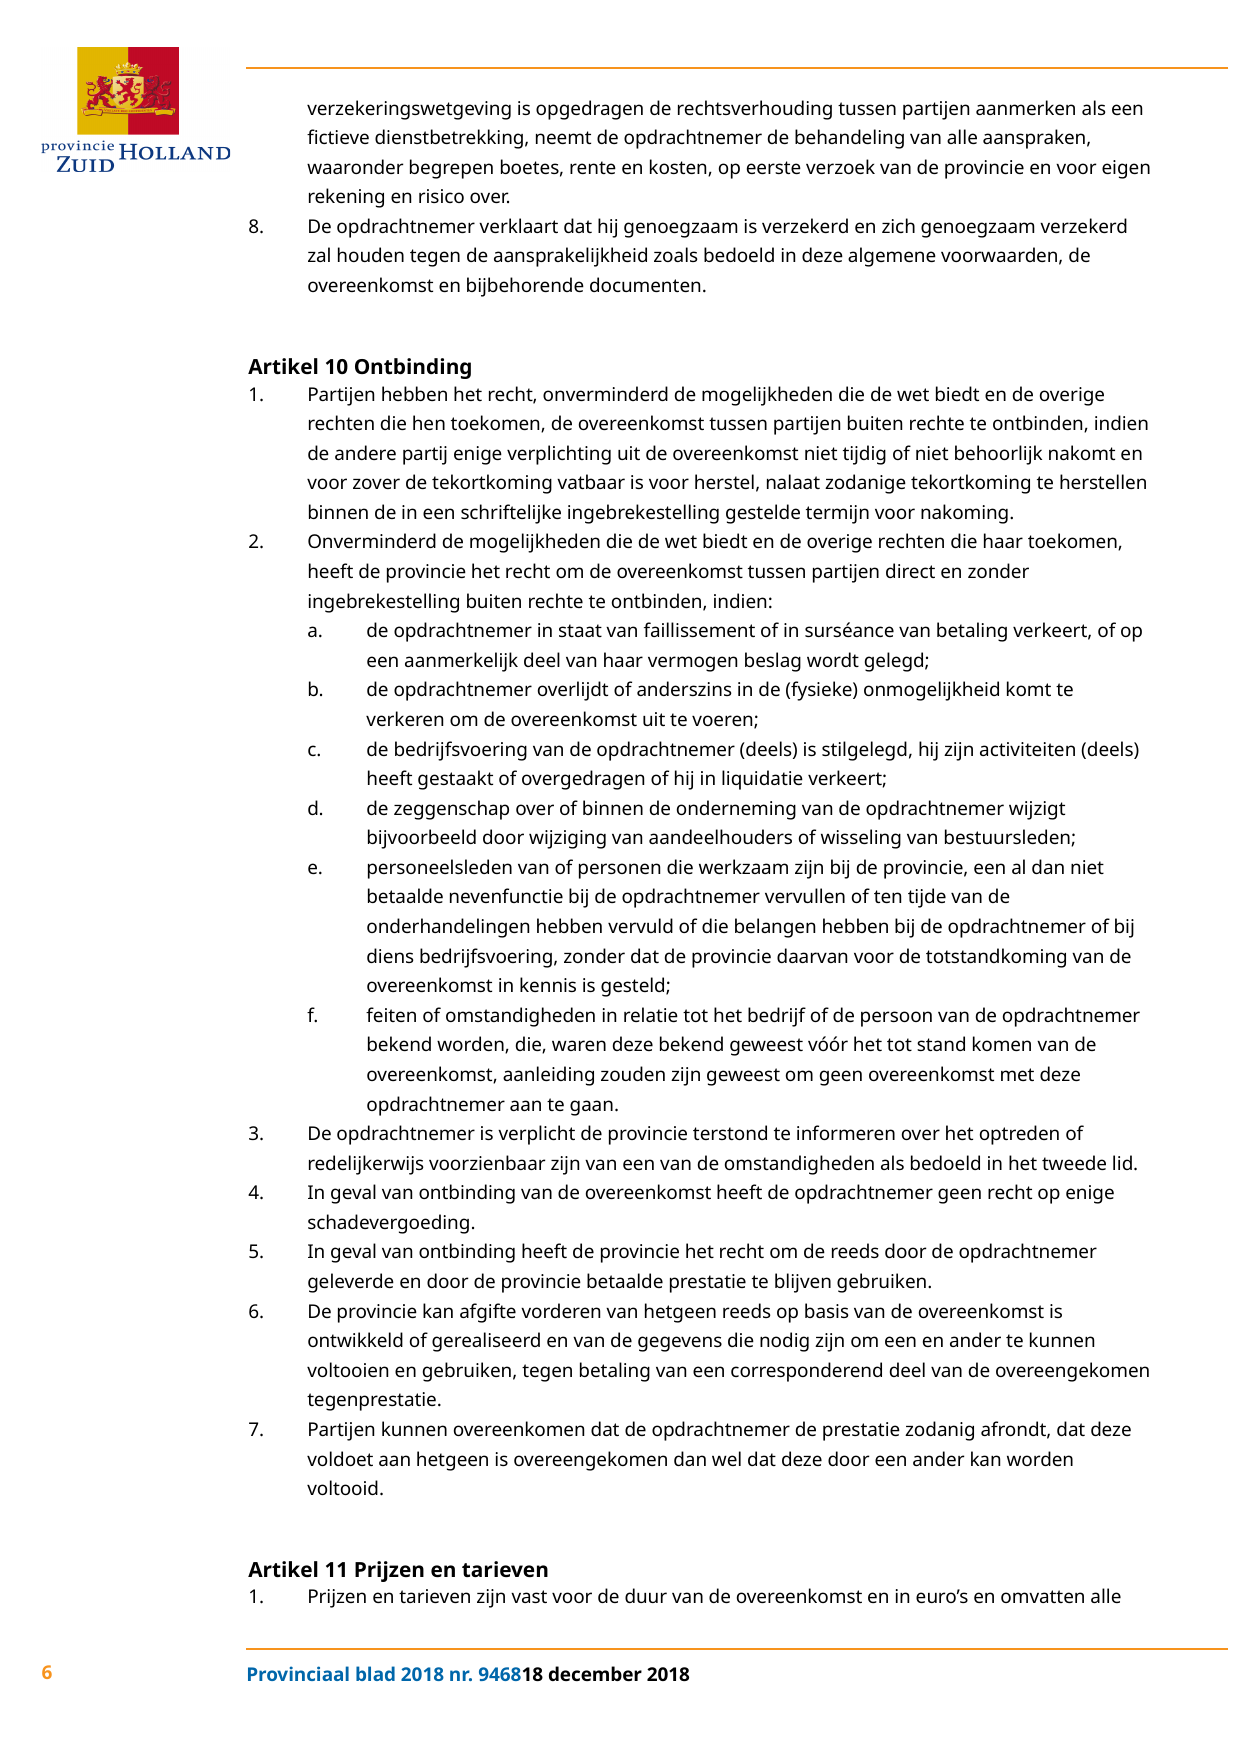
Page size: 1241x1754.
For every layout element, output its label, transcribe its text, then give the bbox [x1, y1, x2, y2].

list In geval van ontbinding van de overeenkomst heeft de opdrachtnemer geen recht op enige schadevergoeding. [248, 1179, 1152, 1235]
list De provincie kan afgifte vorderen van hetgeen reeds op basis van de overeenkomst is ontwikkeld of gerealiseerd en van de gegevens die nodig zijn om een en ander te kunnen voltooien en gebruiken, tegen betaling van een corresponderend deel van de overeengekomen tegenprestatie. [248, 1298, 1152, 1412]
text Artikel 11 Prijzen en tarieven [248, 1555, 1152, 1584]
list De opdrachtnemer is verplicht de provincie terstond te informeren over het optreden of redelijkerwijs voorzienbaar zijn van een van de omstandigheden als bedoeld in het tweede lid. [248, 1120, 1152, 1176]
list Onverminderd de mogelijkheden die de wet biedt en de overige rechten die haar toekomen, heeft de provincie het recht om de overeenkomst tussen partijen direct en zonder ingebrekestelling buiten rechte te ontbinden, indien: [248, 529, 1152, 613]
list Partijen kunnen overeenkomen dat de opdrachtnemer de prestatie zodanig afrondt, dat deze voldoet aan hetgeen is overeengekomen dan wel dat deze door een ander kan worden voltooid. [248, 1416, 1152, 1501]
list De opdrachtnemer verklaart dat hij genoegzaam is verzekerd en zich genoegzaam verzekerd zal houden tegen de aansprakelijkheid zoals bedoeld in deze algemene voorwaarden, de overeenkomst en bijbehorende documenten. [248, 213, 1152, 298]
text Artikel 10 Ontbinding [248, 352, 1152, 381]
list de bedrijfsvoering van de opdrachtnemer (deels) is stilgelegd, hij zijn activiteiten (deels) heeft gestaakt of overgedragen of hij in liquidatie verkeert; [307, 736, 1152, 791]
list Partijen hebben het recht, onverminderd de mogelijkheden die de wet biedt en de overige rechten die hen toekomen, de overeenkomst tussen partijen buiten rechte te ontbinden, indien de andere partij enige verplichting uit de overeenkomst niet tijdig of niet behoorlijk nakomt en voor zover de tekortkoming vatbaar is voor herstel, nalaat zodanige tekortkoming te herstellen binnen de in een schriftelijke ingebrekestelling gestelde termijn voor nakoming. [248, 381, 1152, 525]
list feiten of omstandigheden in relatie tot het bedrijf of de persoon van de opdrachtnemer bekend worden, die, waren deze bekend geweest vóór het tot stand komen van de overeenkomst, aanleiding zouden zijn geweest om geen overeenkomst met deze opdrachtnemer aan te gaan. [307, 1002, 1152, 1116]
picture [41, 47, 231, 172]
list In geval van ontbinding heeft de provincie het recht om de reeds door de opdrachtnemer geleverde en door de provincie betaalde prestatie te blijven gebruiken. [248, 1239, 1152, 1294]
list de opdrachtnemer in staat van faillissement of in surséance van betaling verkeert, of op een aanmerkelijk deel van haar vermogen beslag wordt gelegd; [307, 617, 1152, 673]
list de opdrachtnemer overlijdt of anderszins in de (fysieke) onmogelijkheid komt te verkeren om de overeenkomst uit te voeren; [307, 677, 1152, 732]
list de zeggenschap over of binnen de onderneming van de opdrachtnemer wijzigt bijvoorbeeld door wijziging van aandeelhouders of wisseling van bestuursleden; [307, 795, 1152, 850]
list Prijzen en tarieven zijn vast voor de duur van de overeenkomst en in euro’s en omvatten alle [248, 1584, 1152, 1609]
list personeelsleden van of personen die werkzaam zijn bij de provincie, een al dan niet betaalde nevenfunctie bij de opdrachtnemer vervullen of ten tijde van de onderhandelingen hebben vervuld of die belangen hebben bij de opdrachtnemer of bij diens bedrijfsvoering, zonder dat de provincie daarvan voor de totstandkoming van de overeenkomst in kennis is gesteld; [307, 854, 1152, 998]
list verzekeringswetgeving is opgedragen de rechtsverhouding tussen partijen aanmerken als een fictieve dienstbetrekking, neemt de opdrachtnemer de behandeling van alle aanspraken, waaronder begrepen boetes, rente en kosten, op eerste verzoek van de provincie en voor eigen rekening en risico over. [248, 95, 1152, 209]
